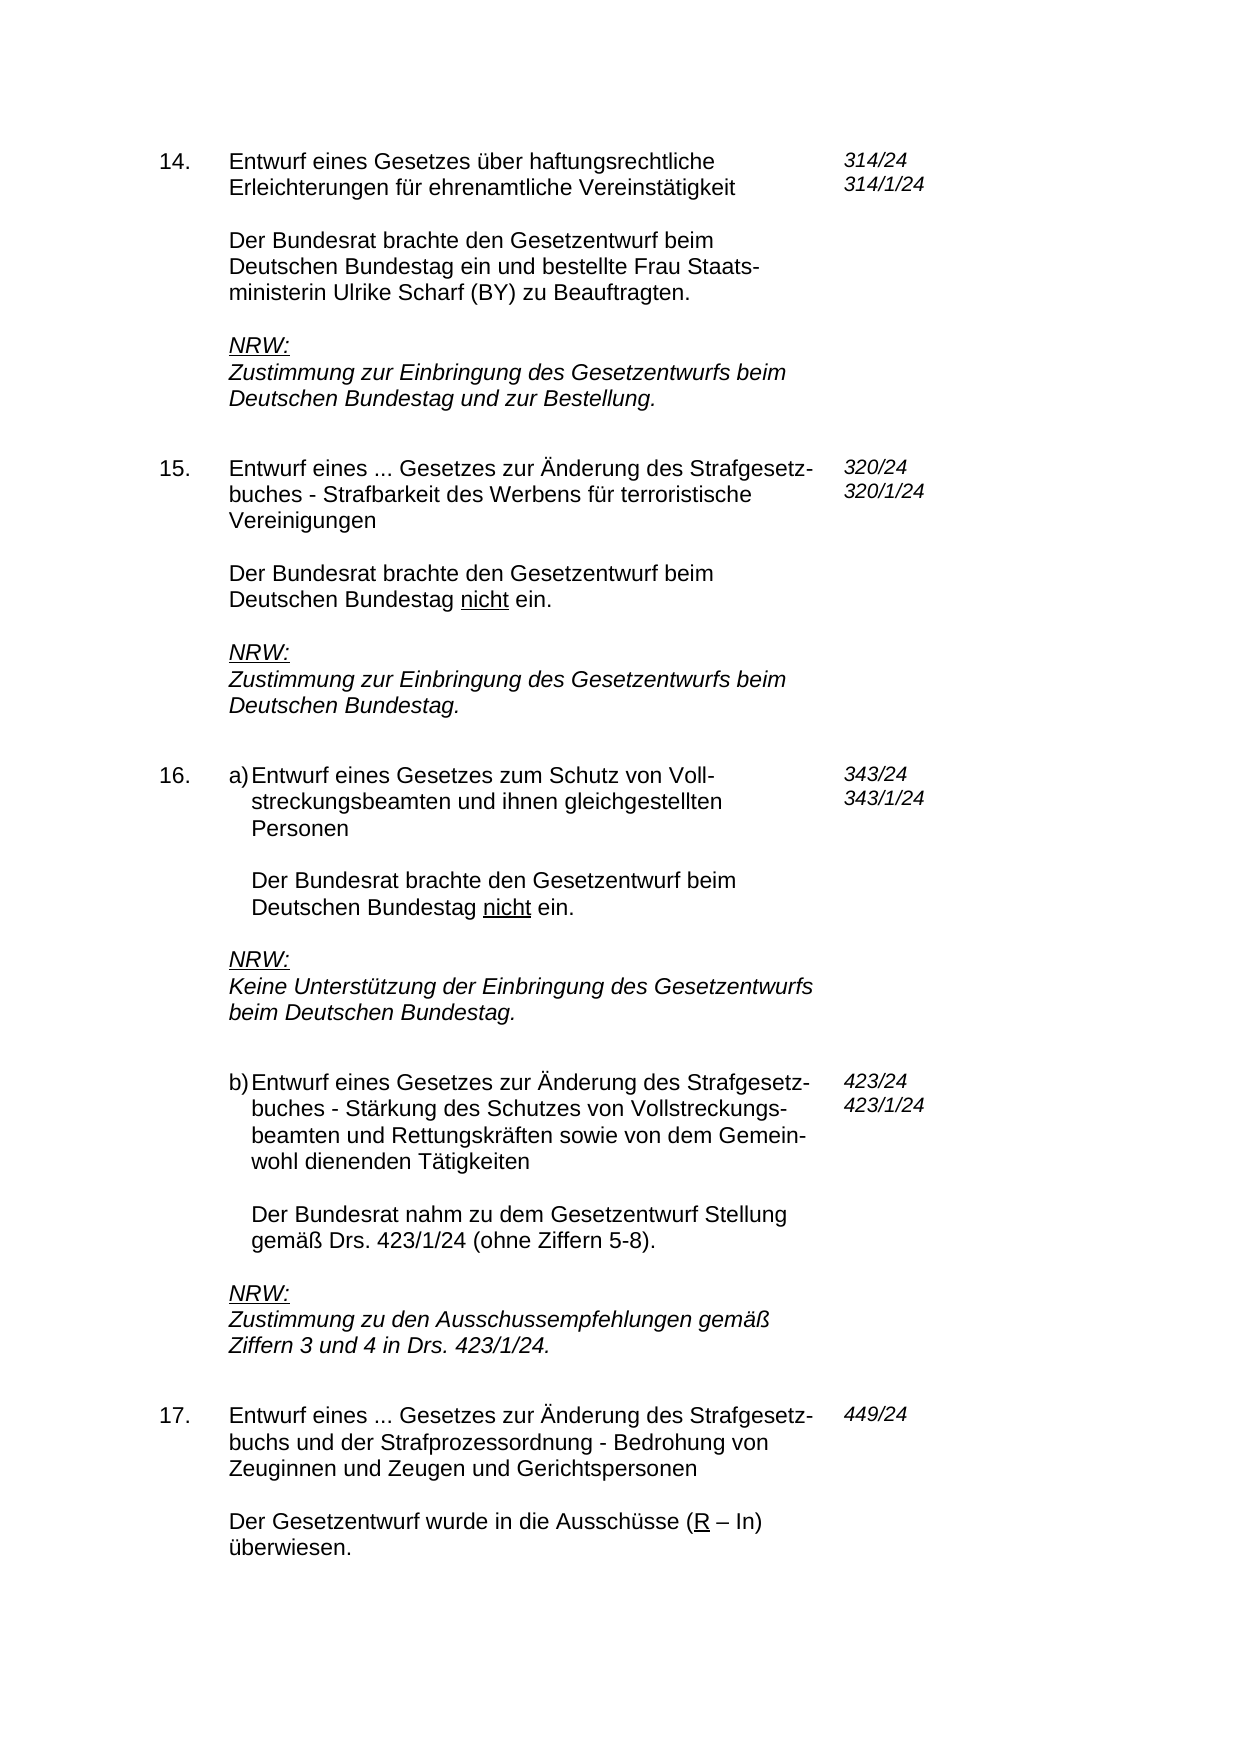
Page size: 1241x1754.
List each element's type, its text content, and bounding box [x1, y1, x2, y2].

table_cell Entwurf eines Gesetzes über haftungsrechtliche Erleichterungen für ehrenamtliche Vereinstätigkeit Der Bundesrat brachte den Gesetzentwurf beim Deutschen Bundestag ein und bestellte Frau Staats­ministerin Ulrike Scharf (BY) zu Beauftragten. NRW: Zustimmung zur Einbringung des Gesetzentwurfs beim Deutschen Bundestag und zur Bestellung. [217, 148, 832, 455]
table_cell 15. [148, 455, 217, 762]
table_cell [148, 1069, 217, 1402]
table_cell 320/24 320/1/24 [832, 455, 973, 762]
table_cell Entwurf eines ... Gesetzes zur Änderung des Strafgesetz­buches - Strafbarkeit des Werbens für terroristische Vereinigungen Der Bundesrat brachte den Gesetzentwurf beim Deutschen Bundestag nicht ein. NRW: Zustimmung zur Einbringung des Gesetzentwurfs beim Deutschen Bundestag. [217, 455, 832, 762]
table_cell Entwurf eines ... Gesetzes zur Änderung des Straf­gesetz­buchs und der Strafprozessordnung - Bedrohung von Zeuginnen und Zeugen und Gerichtspersonen Der Gesetzentwurf wurde in die Ausschüsse (R – In) überwiesen. [217, 1402, 832, 1604]
table_cell b) Entwurf eines Gesetzes zur Änderung des Straf­gesetz­buches - Stärkung des Schutzes von Vollstreckungs­beamten und Rettungskräften sowie von dem Gemein­wohl dienenden Tätigkeiten Der Bundesrat nahm zu dem Gesetzentwurf Stellung gemäß Drs. 423/1/24 (ohne Ziffern 5-8). NRW: Zustimmung zu den Ausschussempfehlungen gemäß Ziffern 3 und 4 in Drs. 423/1/24. [217, 1069, 832, 1402]
table_cell 17. [148, 1402, 217, 1604]
table_cell 16. [148, 762, 217, 1069]
table_cell 314/24 314/1/24 [832, 148, 973, 455]
table_cell 343/24 343/1/24 [832, 762, 973, 1069]
table_cell a) Entwurf eines Gesetzes zum Schutz von Voll­streckungsbeamten und ihnen gleichgestellten Personen Der Bundesrat brachte den Gesetzentwurf beim Deutschen Bundestag nicht ein. NRW: Keine Unterstützung der Einbringung des Gesetzentwurfs beim Deutschen Bundestag. [217, 762, 832, 1069]
table_cell 449/24 [832, 1402, 973, 1604]
table_cell 423/24 423/1/24 [832, 1069, 973, 1402]
table_cell 14. [148, 148, 217, 455]
